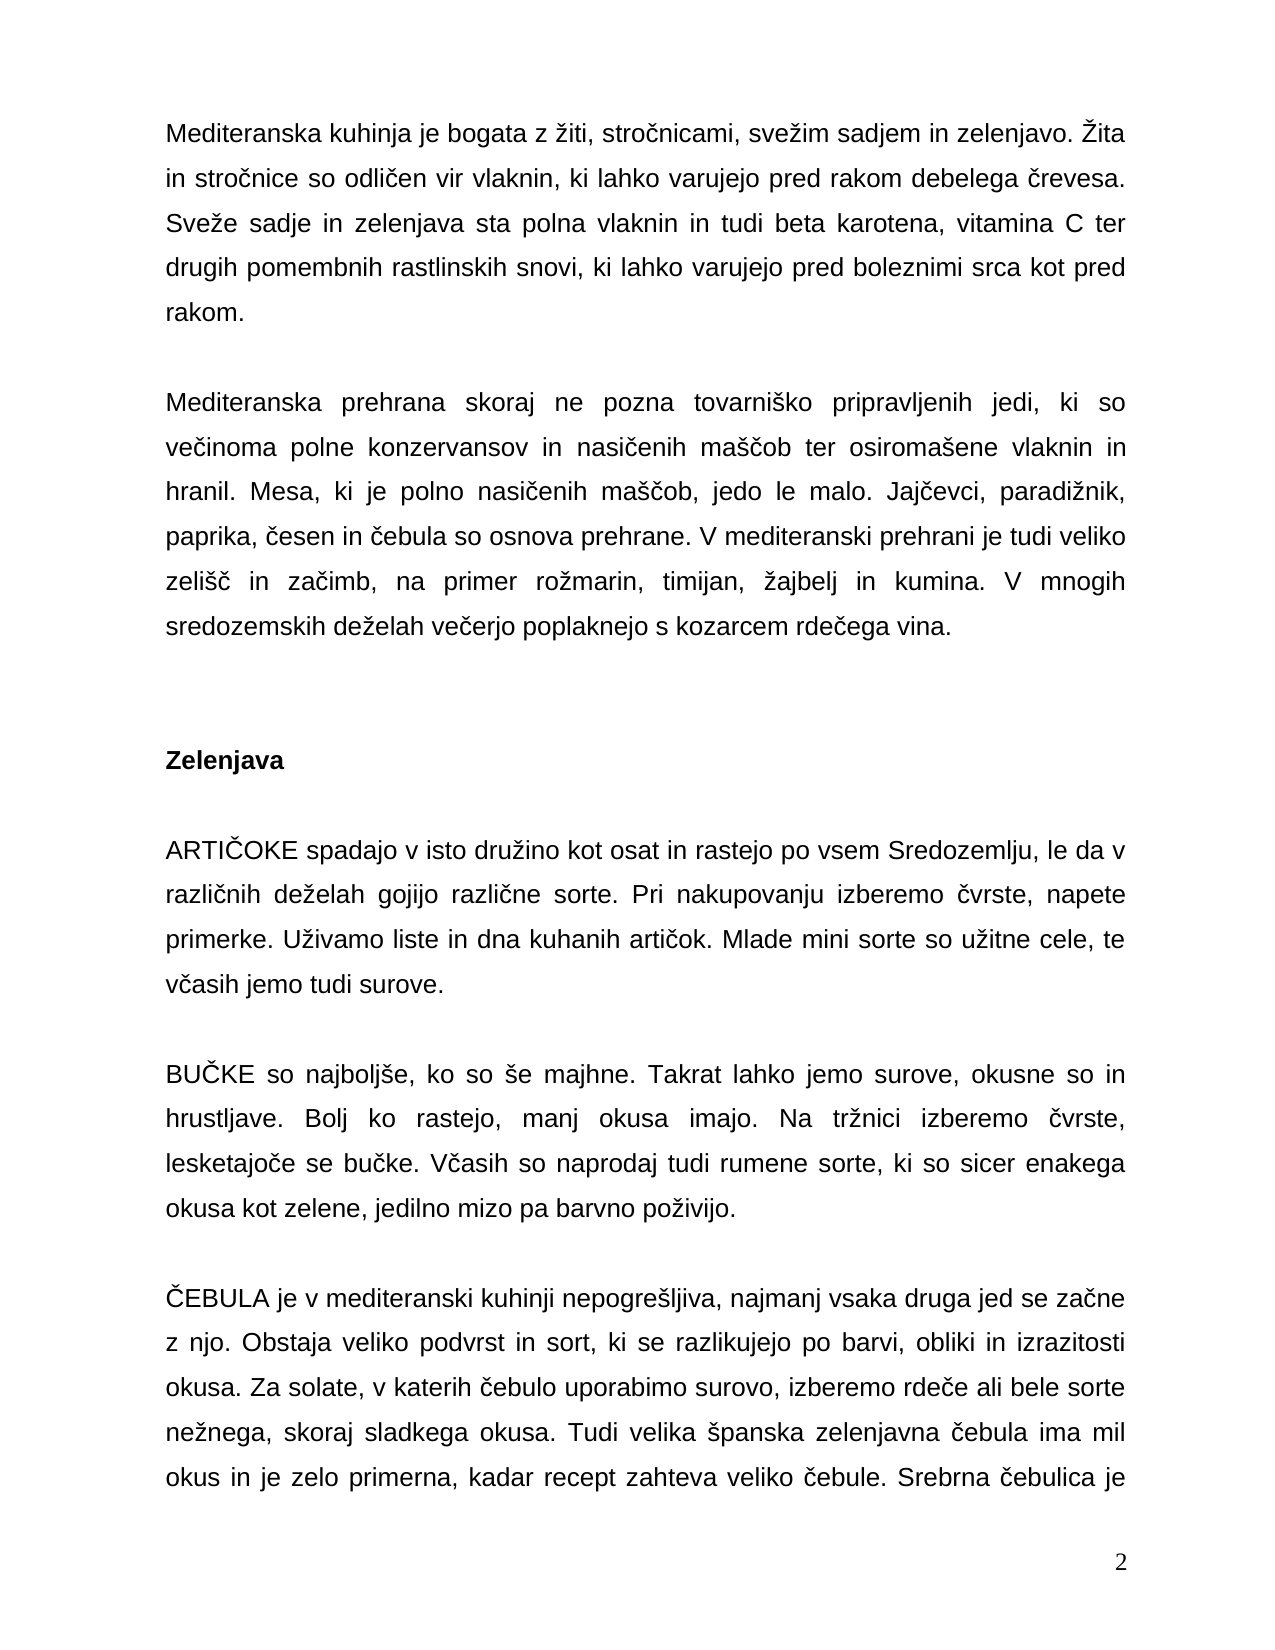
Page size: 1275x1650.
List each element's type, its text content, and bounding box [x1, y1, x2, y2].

text ARTIČOKE spadajo v isto družino kot osat in rastejo po vsem Sredozemlju, le da v različnih deželah gojijo različne sorte. Pri nakupovanju izberemo čvrste, napete primerke. Uživamo liste in dna kuhanih artičok. Mlade mini sorte so užitne cele, te včasih jemo tudi surove. [165, 835, 1127, 999]
text BUČKE so najboljše, ko so še majhne. Takrat lahko jemo surove, okusne so in hrustljave. Bolj ko rastejo, manj okusa imajo. Na tržnici izberemo čvrste, lesketajoče se bučke. Včasih so naprodaj tudi rumene sorte, ki so sicer enakega okusa kot zelene, jedilno mizo pa barvno poživijo. [165, 1059, 1127, 1223]
text Zelenjava [165, 745, 1127, 775]
text Mediteranska kuhinja je bogata z žiti, stročnicami, svežim sadjem in zelenjavo. Žita in stročnice so odličen vir vlaknin, ki lahko varujejo pred rakom debelega črevesa. Sveže sadje in zelenjava sta polna vlaknin in tudi beta karotena, vitamina C ter drugih pomembnih rastlinskih snovi, ki lahko varujejo pred boleznimi srca kot pred rakom. [165, 118, 1127, 327]
text Mediteranska prehrana skoraj ne pozna tovarniško pripravljenih jedi, ki so večinoma polne konzervansov in nasičenih maščob ter osiromašene vlaknin in hranil. Mesa, ki je polno nasičenih maščob, jedo le malo. Jajčevci, paradižnik, paprika, česen in čebula so osnova prehrane. V mediteranski prehrani je tudi veliko zelišč in začimb, na primer rožmarin, timijan, žajbelj in kumina. V mnogih sredozemskih deželah večerjo poplaknejo s kozarcem rdečega vina. [165, 387, 1127, 641]
text ČEBULA je v mediteranski kuhinji nepogrešljiva, najmanj vsaka druga jed se začne z njo. Obstaja veliko podvrst in sort, ki se razlikujejo po barvi, obliki in izrazitosti okusa. Za solate, v katerih čebulo uporabimo surovo, izberemo rdeče ali bele sorte nežnega, skoraj sladkega okusa. Tudi velika španska zelenjavna čebula ima mil okus in je zelo primerna, kadar recept zahteva veliko čebule. Srebrna čebulica je [165, 1283, 1127, 1492]
